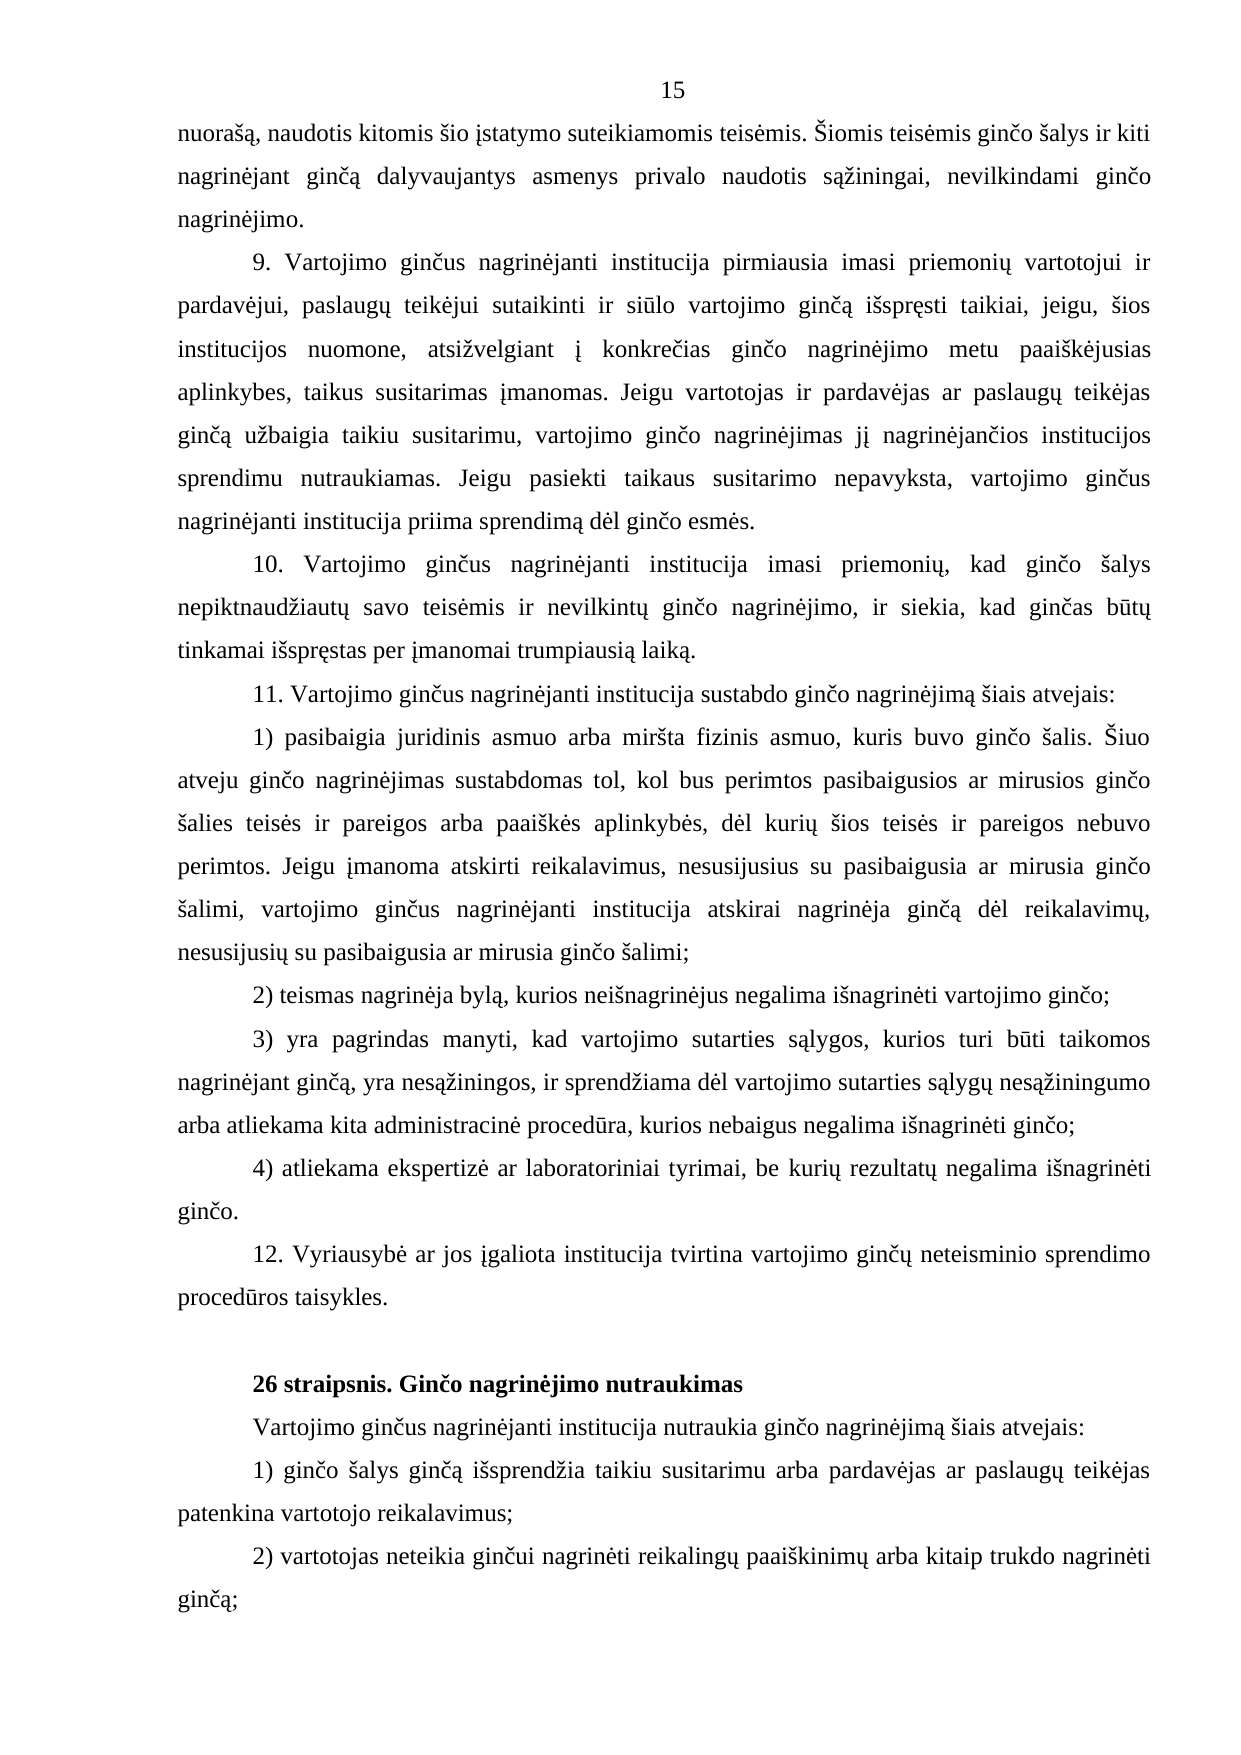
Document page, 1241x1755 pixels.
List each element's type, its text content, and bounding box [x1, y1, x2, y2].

text 4) atliekama ekspertizė ar laboratoriniai tyrimai, be kurių rezultatų negalima išnagrinėti ginčo. [177, 1153, 1152, 1225]
text 3) yra pagrindas manyti, kad vartojimo sutarties sąlygos, kurios turi būti taikomos nagrinėjant ginčą, yra nesąžiningos, ir sprendžiama dėl vartojimo sutarties sąlygų nesąžiningumo arba atliekama kita administracinė procedūra, kurios nebaigus negalima išnagrinėti ginčo; [177, 1024, 1152, 1139]
text 12. Vyriausybė ar jos įgaliota institucija tvirtina vartojimo ginčų neteisminio sprendimo procedūros taisykles. [177, 1239, 1152, 1311]
text Vartojimo ginčus nagrinėjanti institucija nutraukia ginčo nagrinėjimą šiais atvejais: [177, 1412, 1152, 1441]
text 2) vartotojas neteikia ginčui nagrinėti reikalingų paaiškinimų arba kitaip trukdo nagrinėti ginčą; [177, 1541, 1152, 1613]
text 11. Vartojimo ginčus nagrinėjanti institucija sustabdo ginčo nagrinėjimą šiais atvejais: [177, 679, 1152, 707]
text 1) ginčo šalys ginčą išsprendžia taikiu susitarimu arba pardavėjas ar paslaugų teikėjas patenkina vartotojo reikalavimus; [177, 1455, 1152, 1527]
text 2) teismas nagrinėja bylą, kurios neišnagrinėjus negalima išnagrinėti vartojimo ginčo; [177, 981, 1152, 1009]
text 26 straipsnis. Ginčo nagrinėjimo nutraukimas [177, 1369, 1152, 1397]
text 10. Vartojimo ginčus nagrinėjanti institucija imasi priemonių, kad ginčo šalys nepiktnaudžiautų savo teisėmis ir nevilkintų ginčo nagrinėjimo, ir siekia, kad ginčas būtų tinkamai išspręstas per įmanomai trumpiausią laiką. [177, 549, 1152, 664]
text 9. Vartojimo ginčus nagrinėjanti institucija pirmiausia imasi priemonių vartotojui ir pardavėjui, paslaugų teikėjui sutaikinti ir siūlo vartojimo ginčą išspręsti taikiai, jeigu, šios institucijos nuomone, atsižvelgiant į konkrečias ginčo nagrinėjimo metu paaiškėjusias aplinkybes, taikus susitarimas įmanomas. Jeigu vartotojas ir pardavėjas ar paslaugų teikėjas ginčą užbaigia taikiu susitarimu, vartojimo ginčo nagrinėjimas jį nagrinėjančios institucijos sprendimu nutraukiamas. Jeigu pasiekti taikaus susitarimo nepavyksta, vartojimo ginčus nagrinėjanti institucija priima sprendimą dėl ginčo esmės. [177, 247, 1152, 535]
text 1) pasibaigia juridinis asmuo arba miršta fizinis asmuo, kuris buvo ginčo šalis. Šiuo atveju ginčo nagrinėjimas sustabdomas tol, kol bus perimtos pasibaigusios ar mirusios ginčo šalies teisės ir pareigos arba paaiškės aplinkybės, dėl kurių šios teisės ir pareigos nebuvo perimtos. Jeigu įmanoma atskirti reikalavimus, nesusijusius su pasibaigusia ar mirusia ginčo šalimi, vartojimo ginčus nagrinėjanti institucija atskirai nagrinėja ginčą dėl reikalavimų, nesusijusių su pasibaigusia ar mirusia ginčo šalimi; [177, 722, 1152, 966]
text nuorašą, naudotis kitomis šio įstatymo suteikiamomis teisėmis. Šiomis teisėmis ginčo šalys ir kiti nagrinėjant ginčą dalyvaujantys asmenys privalo naudotis sąžiningai, nevilkindami ginčo nagrinėjimo. [177, 118, 1152, 233]
